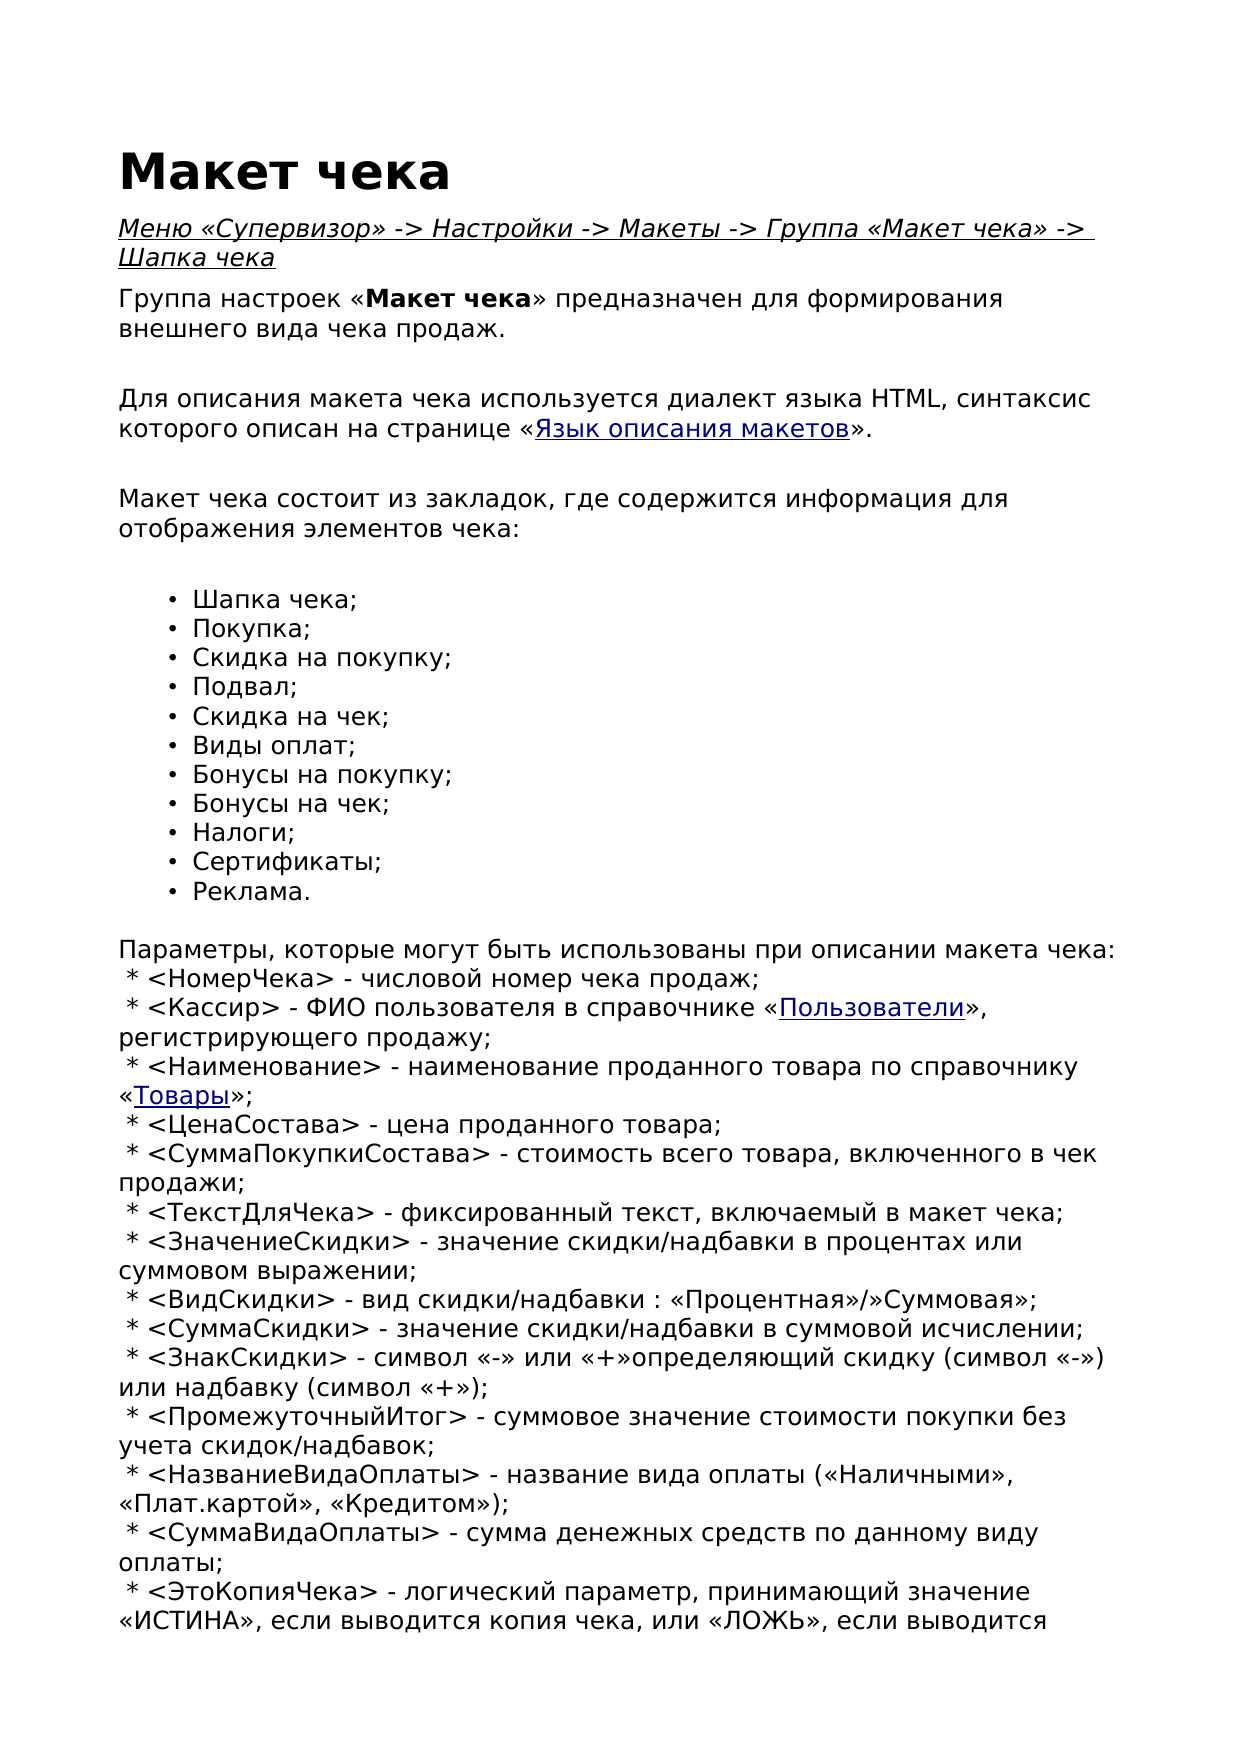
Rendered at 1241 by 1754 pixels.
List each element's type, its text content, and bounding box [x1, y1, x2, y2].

subtitle Макет чека [118, 143, 1122, 201]
list Бонусы на чек; [177, 789, 1122, 818]
text Меню «Супервизор» -> Настройки -> Макеты -> Группа «Макет чека» -> Шапка чека [118, 214, 1122, 272]
list Подвал; [177, 672, 1122, 702]
list Виды оплат; [177, 731, 1122, 760]
text Параметры, которые могут быть использованы при описании макета чека: * <НомерЧека> - числовой номер чека продаж; * <Кассир> - ФИО пользователя в справочнике «Пользователи», регистрирующего продажу; * <Наименование> - наименование проданного товара по справочнику «Товары»; * <ЦенаСостава> - цена проданного товара; * <СуммаПокупкиСостава> - стоимость всего товара, включенного в чек продажи; * <ТекстДляЧека> - фиксированный текст, включаемый в макет чека; * <ЗначениеСкидки> - значение скидки/надбавки в процентах или суммовом выражении; * <ВидСкидки> - вид скидки/надбавки : «Процентная»/»Суммовая»; * <СуммаСкидки> - значение скидки/надбавки в суммовой исчислении; * <ЗнакСкидки> - символ «-» или «+»определяющий скидку (символ «-») или надбавку (символ «+»); * <ПромежуточныйИтог> - суммовое значение стоимости покупки без учета скидок/надбавок; * <НазваниеВидаОплаты> - название вида оплаты («Наличными», «Плат.картой», «Кредитом»); * <СуммаВидаОплаты> - сумма денежных средств по данному виду оплаты; * <ЭтоКопияЧека> - логический параметр, принимающий значение «ИСТИНА», если выводится копия чека, или «ЛОЖЬ», если выводится [118, 935, 1122, 1635]
list Сертификаты; [177, 847, 1122, 877]
list Шапка чека; [177, 585, 1122, 614]
text Группа настроек «Макет чека» предназначен для формирования внешнего вида чека продаж. [118, 285, 1122, 372]
list Покупка; [177, 614, 1122, 643]
list Реклама. [177, 877, 1122, 906]
list Скидка на чек; [177, 702, 1122, 731]
list Бонусы на покупку; [177, 760, 1122, 789]
list Налоги; [177, 818, 1122, 847]
text Макет чека состоит из закладок, где содержится информация для отображения элементов чека: [118, 485, 1122, 543]
list Скидка на покупку; [177, 643, 1122, 672]
text Для описания макета чека используется диалект языка HTML, синтаксис которого описан на странице «Язык описания макетов». [118, 385, 1122, 472]
